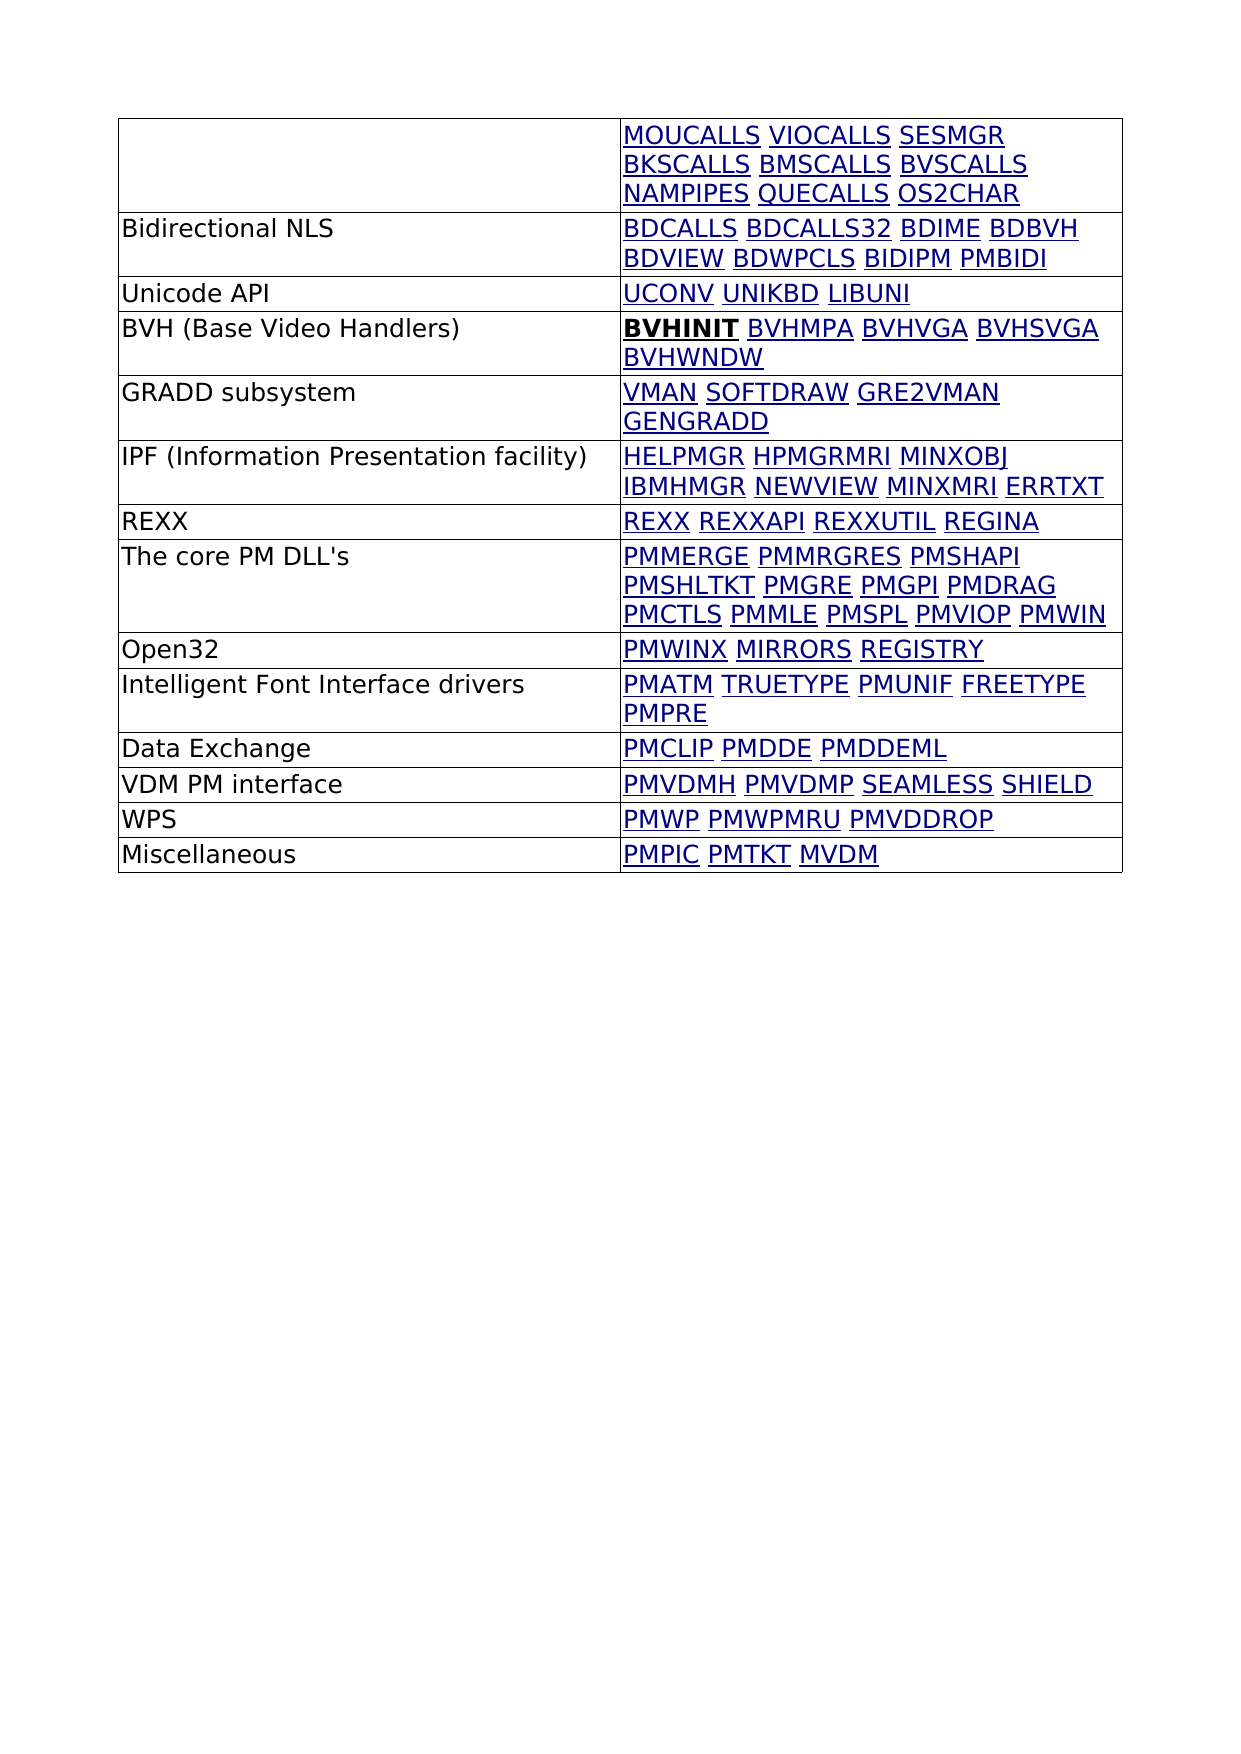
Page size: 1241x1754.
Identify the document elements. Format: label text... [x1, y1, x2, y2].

table_cell [119, 119, 620, 212]
table_cell PMMERGE PMMRGRES PMSHAPI PMSHLTKT PMGRE PMGPI PMDRAG PMCTLS PMMLE PMSPL PMVIOP PMWIN [621, 540, 1122, 632]
table_cell The core PM DLL's [119, 540, 620, 632]
table_cell UCONV UNIKBD LIBUNI [621, 277, 1122, 311]
table_cell WPS [119, 803, 620, 837]
table_cell REXX [119, 505, 620, 539]
table_cell PMATM TRUETYPE PMUNIF FREETYPE PMPRE [621, 669, 1122, 732]
table_cell BVHINIT BVHMPA BVHVGA BVHSVGA BVHWNDW [621, 312, 1122, 375]
table_cell IPF (Information Presentation facility) [119, 441, 620, 504]
table_cell BVH (Base Video Handlers) [119, 312, 620, 375]
table_cell PMCLIP PMDDE PMDDEML [621, 733, 1122, 767]
table_cell Miscellaneous [119, 838, 620, 872]
table_cell MOUCALLS VIOCALLS SESMGR BKSCALLS BMSCALLS BVSCALLS NAMPIPES QUECALLS OS2CHAR [621, 119, 1122, 212]
table_cell Open32 [119, 633, 620, 667]
table_cell Intelligent Font Interface drivers [119, 669, 620, 732]
table_cell VDM PM interface [119, 768, 620, 802]
table_cell PMWP PMWPMRU PMVDDROP [621, 803, 1122, 837]
table_cell PMWINX MIRRORS REGISTRY [621, 633, 1122, 667]
table_cell BDCALLS BDCALLS32 BDIME BDBVH BDVIEW BDWPCLS BIDIPM PMBIDI [621, 213, 1122, 276]
table_cell HELPMGR HPMGRMRI MINXOBJ IBMHMGR NEWVIEW MINXMRI ERRTXT [621, 441, 1122, 504]
table_cell VMAN SOFTDRAW GRE2VMAN GENGRADD [621, 376, 1122, 439]
table_cell Unicode API [119, 277, 620, 311]
table_cell GRADD subsystem [119, 376, 620, 439]
table_cell Data Exchange [119, 733, 620, 767]
table_cell Bidirectional NLS [119, 213, 620, 276]
table_cell REXX REXXAPI REXXUTIL REGINA [621, 505, 1122, 539]
table_cell PMVDMH PMVDMP SEAMLESS SHIELD [621, 768, 1122, 802]
table_cell PMPIC PMTKT MVDM [621, 838, 1122, 872]
